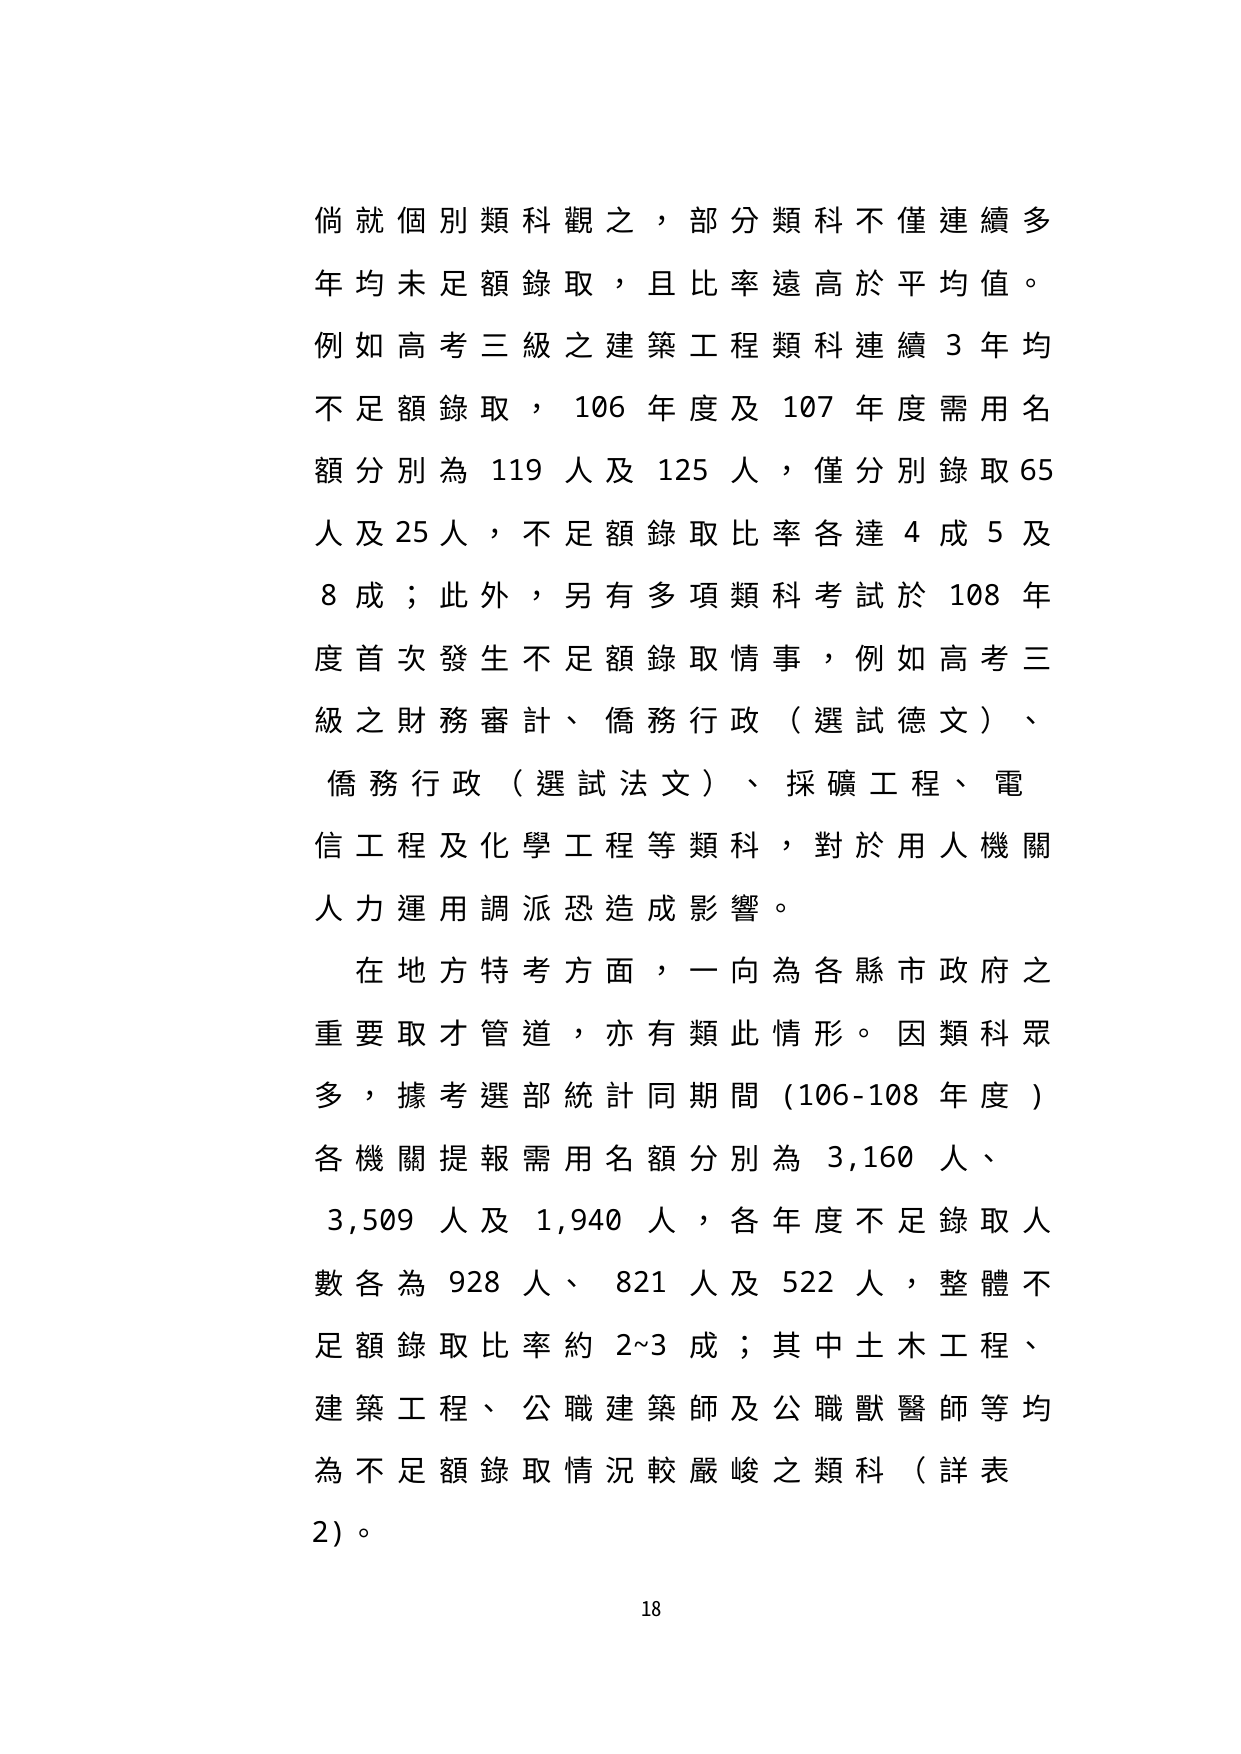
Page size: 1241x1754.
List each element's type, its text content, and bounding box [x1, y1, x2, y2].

text 倘就個別類科觀之，部分類科不僅連續多年均未足額錄取，且比率遠高於平均值。例如高考三級之建築工程類科連續3年均不足額錄取，106年度及107年度需用名額分別為119人及125人，僅分別錄取65人及25人，不足額錄取比率各達4成5及8成；此外，另有多項類科考試於108年度首次發生不足額錄取情事，例如高考三級之財務審計、僑務行政（選試德文）、 僑務行政（選試法文）、採礦工程、電信工程及化學工程等類科，對於用人機關人力運用調派恐造成影響。 [271, 177, 1058, 927]
text 在地方特考方面，一向為各縣市政府之重要取才管道，亦有類此情形。因類科眾多，據考選部統計同期間(106-108年度)各機關提報需用名額分別為3,160人、3,509人及1,940人，各年度不足錄取人數各為928人、821人及522人，整體不足額錄取比率約2~3成；其中土木工程、建築工程、公職建築師及公職獸醫師等均為不足額錄取情況較嚴峻之類科（詳表2)。 [271, 927, 1058, 1552]
